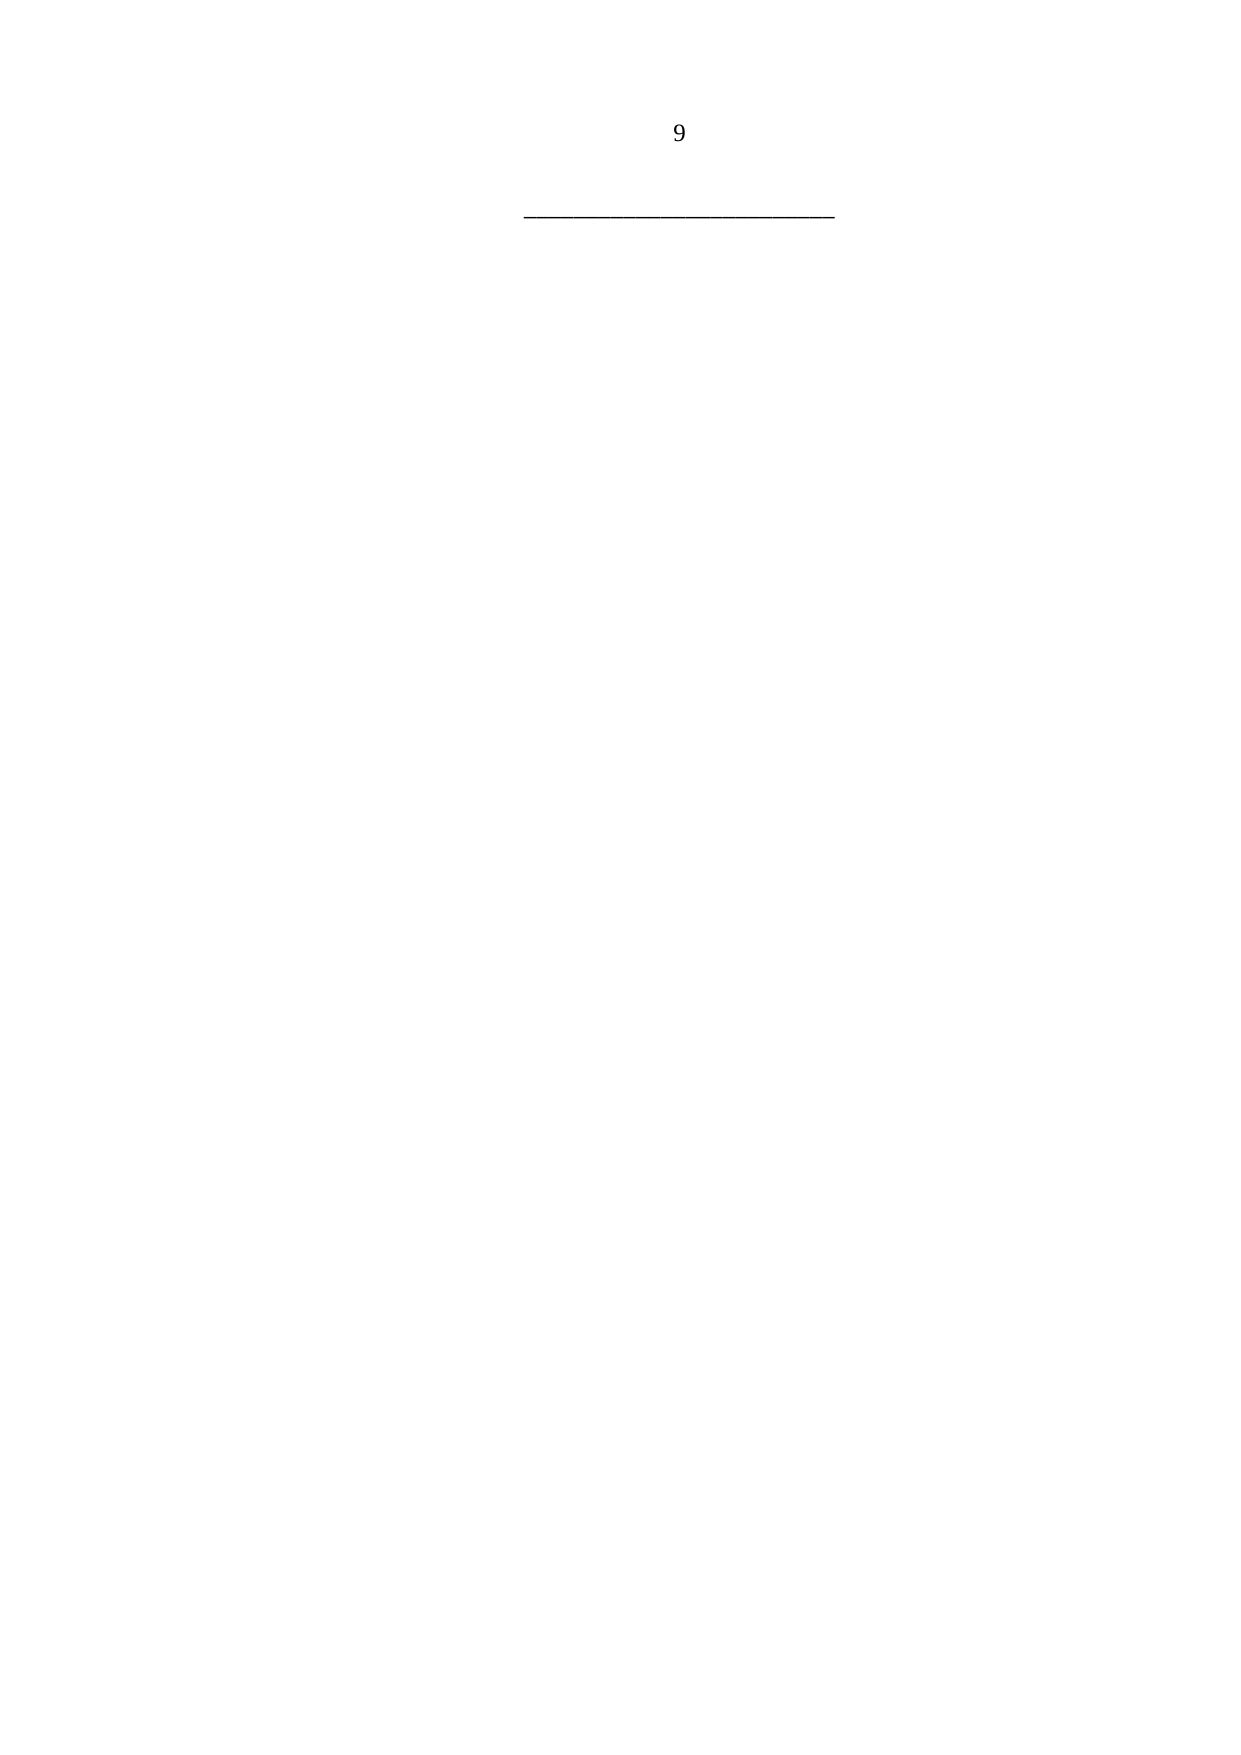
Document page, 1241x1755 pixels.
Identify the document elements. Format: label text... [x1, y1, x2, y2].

text _________________________ [177, 191, 1181, 221]
